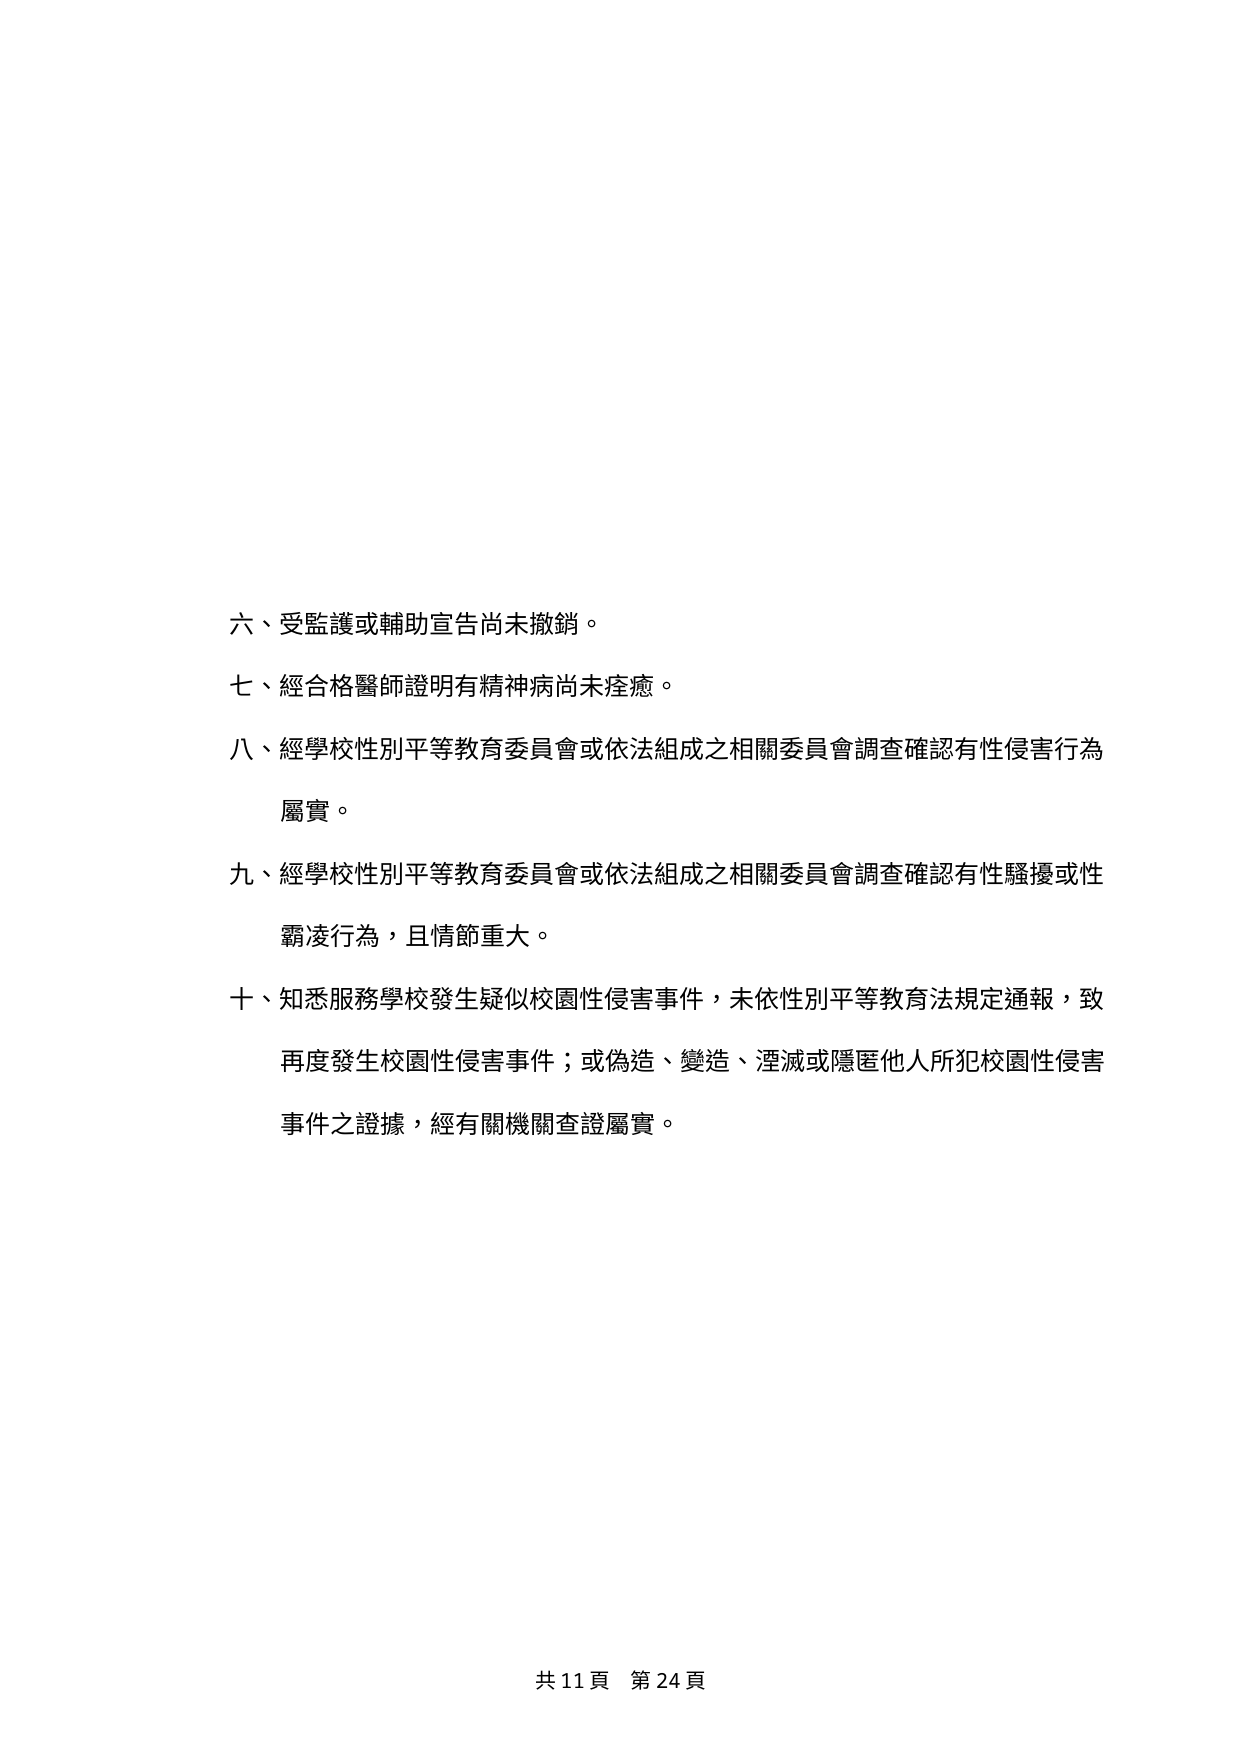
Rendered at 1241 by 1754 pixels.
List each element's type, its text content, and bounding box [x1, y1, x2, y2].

text 八、經學校性別平等教育委員會或依法組成之相關委員會調查確認有性侵害行為 屬實。 [229, 706, 1122, 831]
text 七、經合格醫師證明有精神病尚未痊癒。 [118, 643, 1122, 706]
text 六、受監護或輔助宣告尚未撤銷。 [118, 581, 1122, 643]
text 十、知悉服務學校發生疑似校園性侵害事件，未依性別平等教育法規定通報，致再度發生校園性侵害事件；或偽造、變造、湮滅或隱匿他人所犯校園性侵害事件之證據，經有關機關查證屬實。 [229, 956, 1122, 1143]
text 九、經學校性別平等教育委員會或依法組成之相關委員會調查確認有性騷擾或性 霸凌行為，且情節重大。 [229, 831, 1122, 956]
